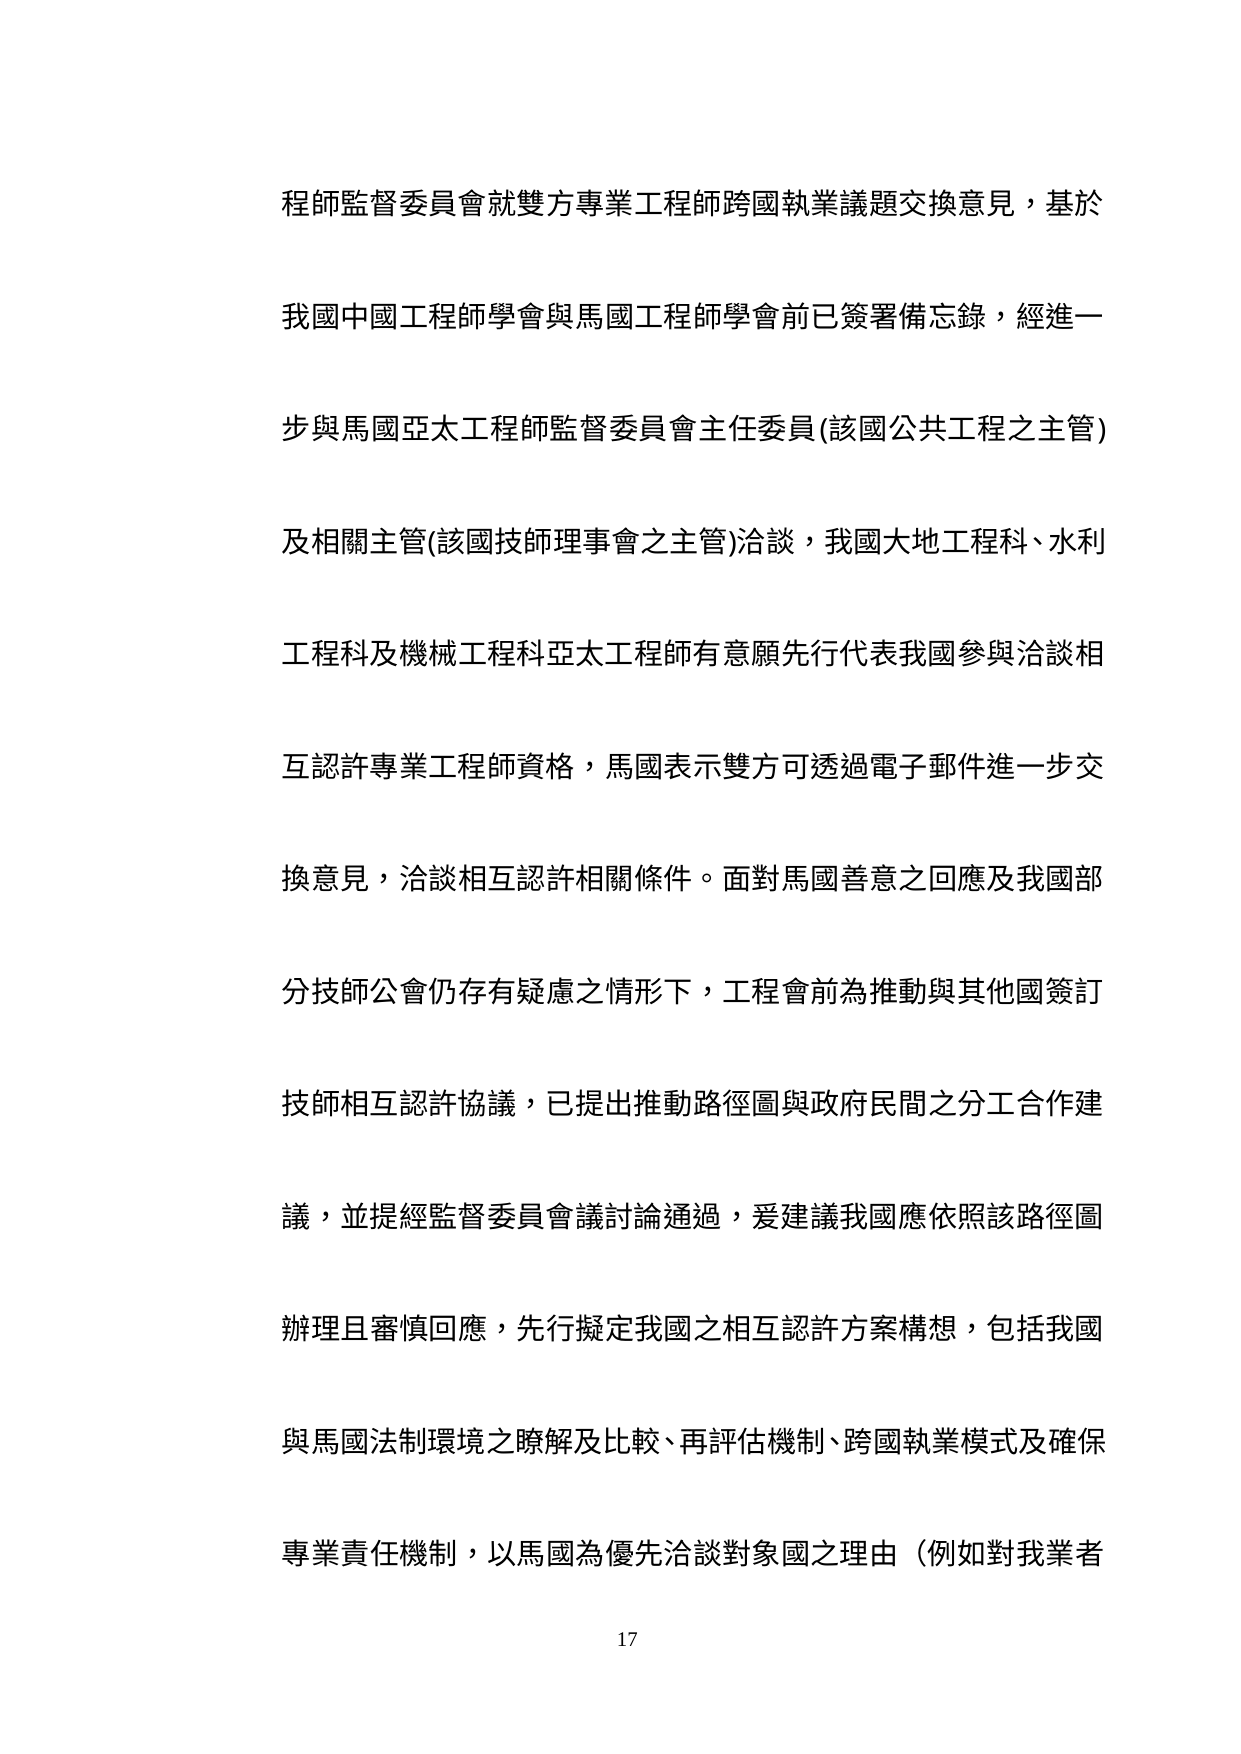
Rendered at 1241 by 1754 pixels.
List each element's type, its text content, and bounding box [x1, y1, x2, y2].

text 程師監督委員會就雙方專業工程師跨國執業議題交換意見，基於我國中國工程師學會與馬國工程師學會前已簽署備忘錄，經進一步與馬國亞太工程師監督委員會主任委員(該國公共工程之主管)及相關主管(該國技師理事會之主管)洽談，我國大地工程科、水利工程科及機械工程科亞太工程師有意願先行代表我國參與洽談相互認許專業工程師資格，馬國表示雙方可透過電子郵件進一步交換意見，洽談相互認許相關條件。面對馬國善意之回應及我國部分技師公會仍存有疑慮之情形下，工程會前為推動與其他國簽訂技師相互認許協議，已提出推動路徑圖與政府民間之分工合作建議，並提經監督委員會議討論通過，爰建議我國應依照該路徑圖辦理且審慎回應，先行擬定我國之相互認許方案構想，包括我國與馬國法制環境之瞭解及比較、再評估機制、跨國執業模式及確保專業責任機制，以馬國為優先洽談對象國之理由（例如對我業者 [223, 164, 1106, 1589]
